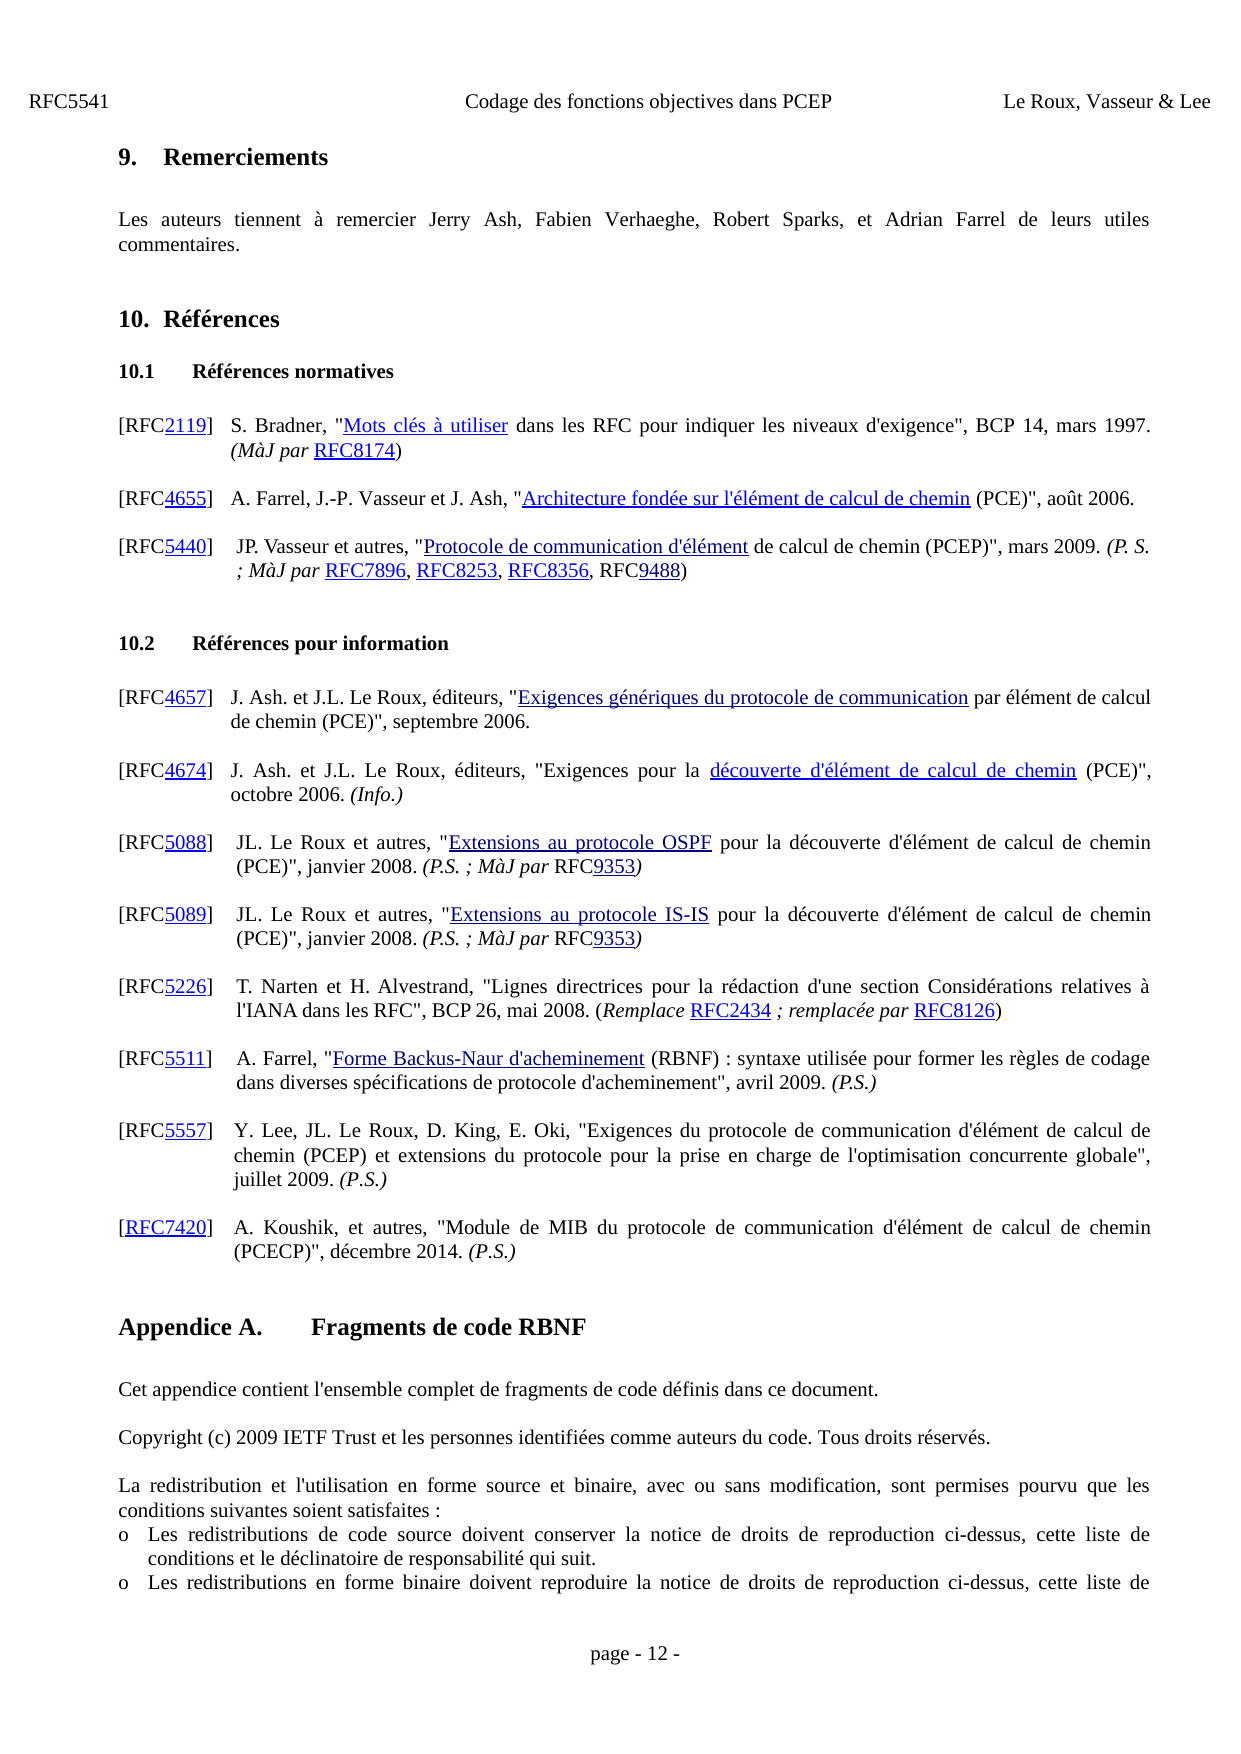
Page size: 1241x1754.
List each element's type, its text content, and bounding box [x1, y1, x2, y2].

text o Les redistributions en forme binaire doivent reproduire la notice de droits de reproduction ci-dessus, cette liste de [118, 1570, 1152, 1594]
subtitle 10.2 Références pour information [118, 631, 1152, 655]
text [RFC5511] A. Farrel, "Forme Backus-Naur d'acheminement (RBNF) : syntaxe utilisée pour former les règles de codage dans diverses spécifications de protocole d'acheminement", avril 2009. (P.S.) [118, 1046, 1152, 1094]
text Cet appendice contient l'ensemble complet de fragments de code définis dans ce document. [118, 1377, 1152, 1401]
text [RFC5440] JP. Vasseur et autres, "Protocole de communication d'élément de calcul de chemin (PCEP)", mars 2009. (P. S. ; MàJ par RFC7896, RFC8253, RFC8356, RFC9488) [118, 534, 1152, 582]
text [RFC7420] A. Koushik, et autres, "Module de MIB du protocole de communication d'élément de calcul de chemin (PCECP)", décembre 2014. (P.S.) [118, 1215, 1152, 1263]
text La redistribution et l'utilisation en forme source et binaire, avec ou sans modification, sont permises pourvu que les conditions suivantes soient satisfaites : [118, 1473, 1152, 1522]
text [RFC4655] A. Farrel, J.-P. Vasseur et J. Ash, "Architecture fondée sur l'élément de calcul de chemin (PCE)", août 2006. [118, 486, 1152, 510]
text [RFC5088] JL. Le Roux et autres, "Extensions au protocole OSPF pour la découverte d'élément de calcul de chemin (PCE)", janvier 2008. (P.S. ; MàJ par RFC9353) [118, 830, 1152, 878]
subtitle 10. Références [118, 304, 1152, 333]
text [RFC5557] Y. Lee, JL. Le Roux, D. King, E. Oki, "Exigences du protocole de communication d'élément de calcul de chemin (PCEP) et extensions du protocole pour la prise en charge de l'optimisation concurrente globale", juillet 2009. (P.S.) [118, 1118, 1152, 1191]
subtitle Appendice A. Fragments de code RBNF [118, 1312, 1152, 1341]
text [RFC5226] T. Narten et H. Alvestrand, "Lignes directrices pour la rédaction d'une section Considérations relatives à l'IANA dans les RFC", BCP 26, mai 2008. (Remplace RFC2434 ; remplacée par RFC8126) [118, 974, 1152, 1022]
text Copyright (c) 2009 IETF Trust et les personnes identifiées comme auteurs du code. Tous droits réservés. [118, 1425, 1152, 1449]
text [RFC4657] J. Ash. et J.L. Le Roux, éditeurs, "Exigences génériques du protocole de communication par élément de calcul de chemin (PCE)", septembre 2006. [118, 685, 1152, 733]
subtitle 9. Remerciements [118, 142, 1152, 171]
text [RFC4674] J. Ash. et J.L. Le Roux, éditeurs, "Exigences pour la découverte d'élément de calcul de chemin (PCE)", octobre 2006. (Info.) [118, 757, 1152, 806]
text Les auteurs tiennent à remercier Jerry Ash, Fabien Verhaeghe, Robert Sparks, et Adrian Farrel de leurs utiles commentaires. [118, 207, 1152, 256]
subtitle 10.1 Références normatives [118, 359, 1152, 383]
text o Les redistributions de code source doivent conserver la notice de droits de reproduction ci-dessus, cette liste de conditions et le déclinatoire de responsabilité qui suit. [118, 1522, 1152, 1570]
text [RFC5089] JL. Le Roux et autres, "Extensions au protocole IS-IS pour la découverte d'élément de calcul de chemin (PCE)", janvier 2008. (P.S. ; MàJ par RFC9353) [118, 902, 1152, 950]
text [RFC2119] S. Bradner, "Mots clés à utiliser dans les RFC pour indiquer les niveaux d'exigence", BCP 14, mars 1997. (MàJ par RFC8174) [118, 413, 1152, 462]
